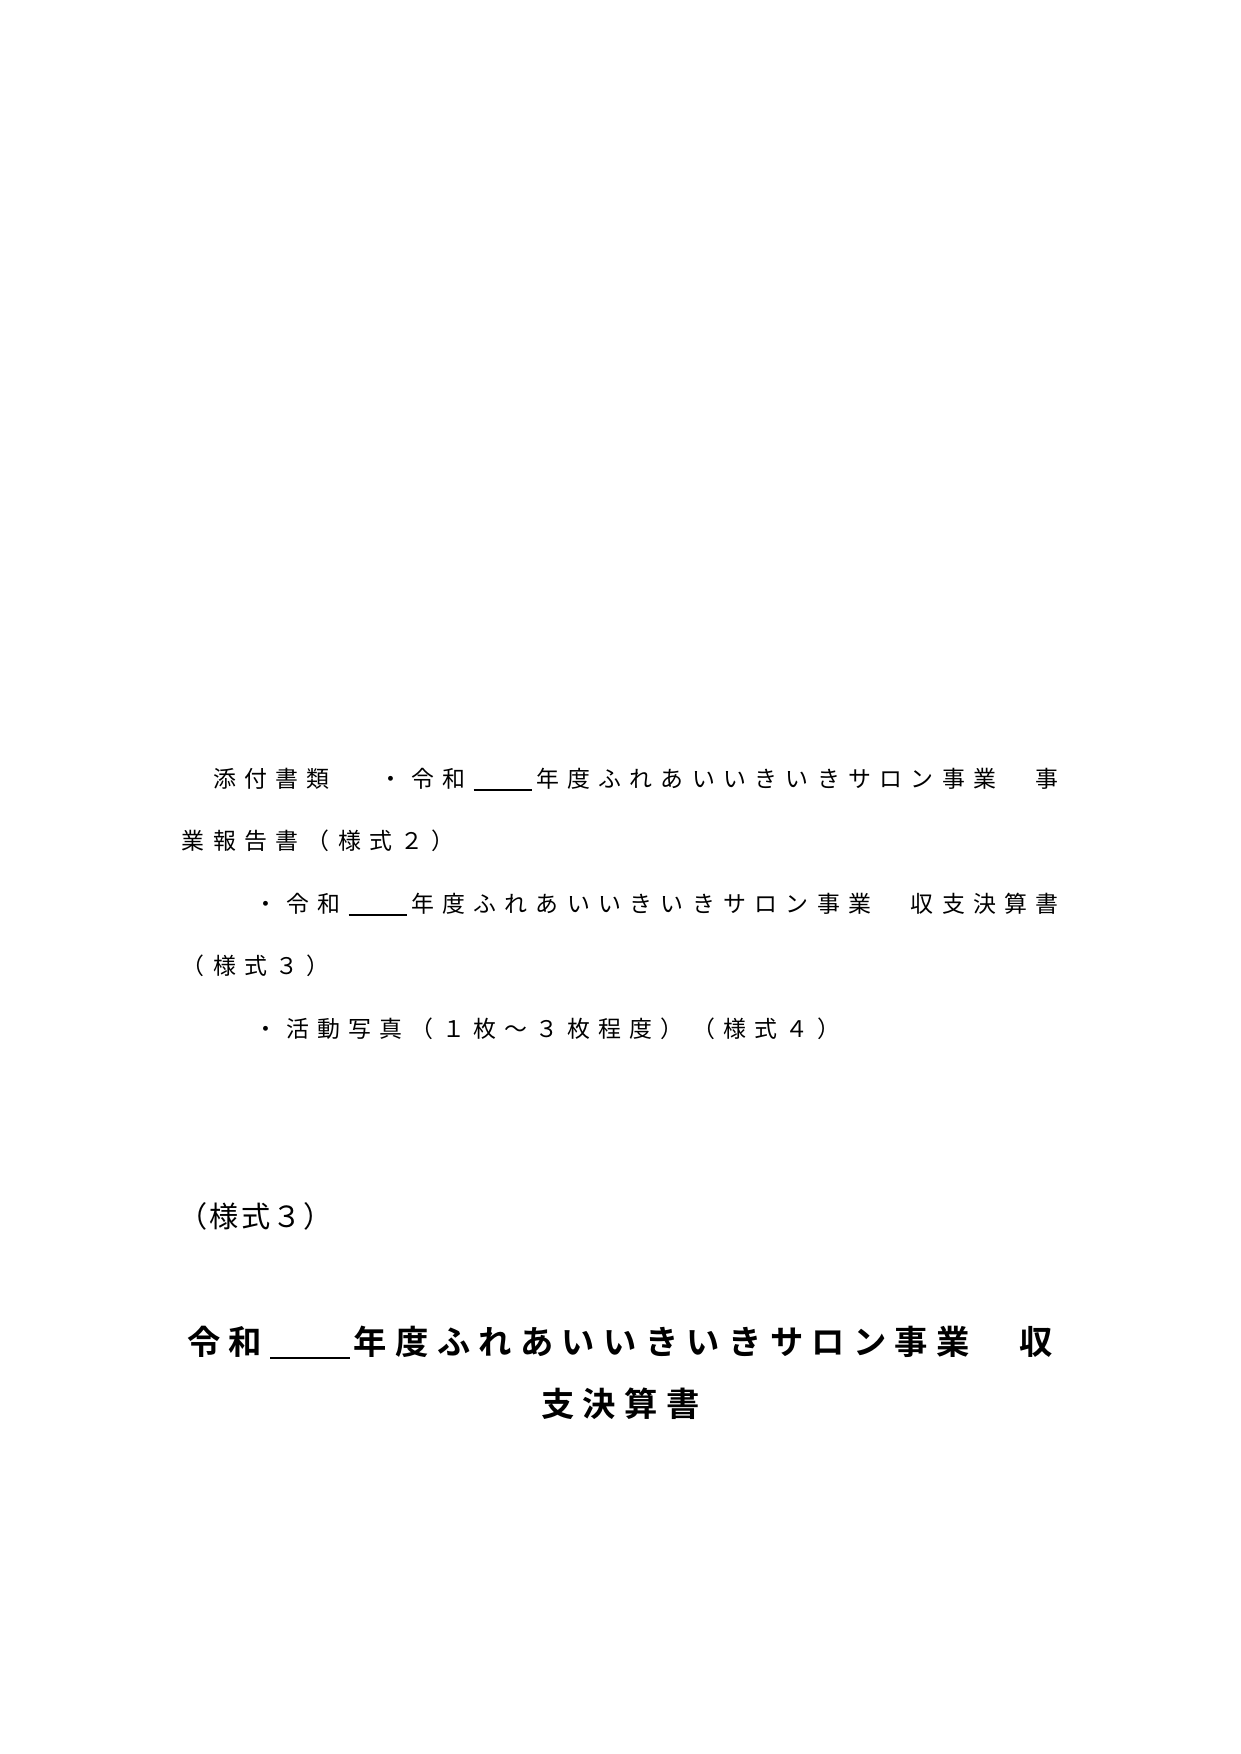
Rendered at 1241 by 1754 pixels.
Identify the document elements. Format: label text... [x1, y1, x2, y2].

text 添付書類 ・令和 年度ふれあいいきいきサロン事業 事業報告書（様式２） [177, 736, 1063, 861]
text ・活動写真（１枚～３枚程度）（様式４） [177, 986, 1063, 1048]
text 令和 年度ふれあいいきいきサロン事業 収支決算書 [177, 1298, 1063, 1423]
text ・令和 年度ふれあいいきいきサロン事業 収支決算書（様式３） [177, 861, 1063, 986]
text （様式３） [177, 1173, 1063, 1236]
